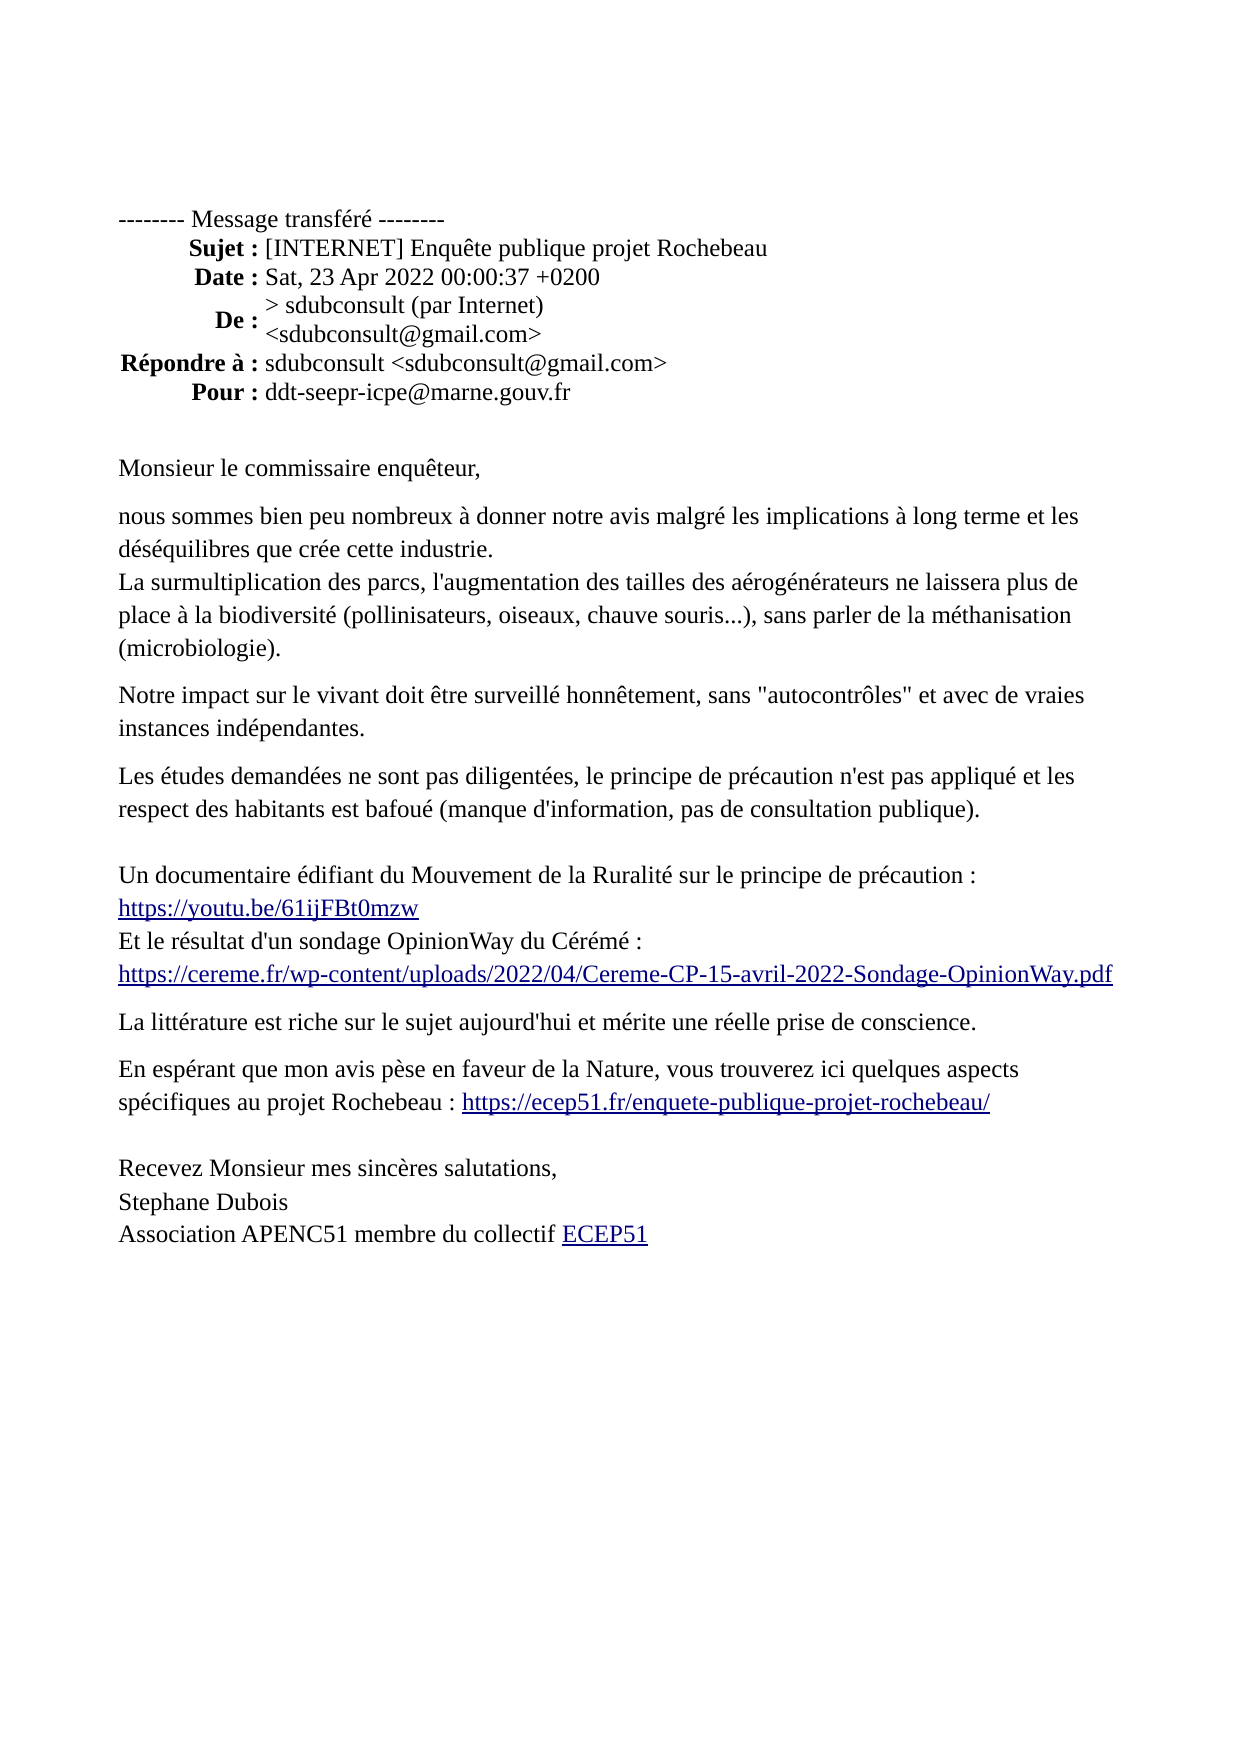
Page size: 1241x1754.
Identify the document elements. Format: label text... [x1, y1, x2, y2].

text -------- Message transféré -------- [118, 147, 1122, 233]
table_header Sujet : [118, 233, 265, 262]
text Les études demandées ne sont pas diligentées, le principe de précaution n'est pas appliqué et les respect des habitants est bafoué (manque d'information, pas de consultation publique). Un documentaire édifiant du Mouvement de la Ruralité sur le principe de précaution : https://youtu.be/61ijFBt0mzw Et le résultat d'un sondage OpinionWay du Cérémé : https://cereme.fr/wp-content/uploads/2022/04/Cereme-CP-15-avril-2022-Sondage-OpinionWay.pdf [118, 761, 1122, 988]
table_cell ddt-seepr-icpe@marne.gouv.fr [265, 377, 826, 406]
text La littérature est riche sur le sujet aujourd'hui et mérite une réelle prise de conscience. [118, 1007, 1122, 1036]
table_header [INTERNET] Enquête publique projet Rochebeau [265, 233, 826, 262]
table_cell Pour : [118, 377, 265, 406]
table_cell > sdubconsult (par Internet) <sdubconsult@gmail.com> [265, 291, 826, 348]
text nous sommes bien peu nombreux à donner notre avis malgré les implications à long terme et les déséquilibres que crée cette industrie. La surmultiplication des parcs, l'augmentation des tailles des aérogénérateurs ne laissera plus de place à la biodiversité (pollinisateurs, oiseaux, chauve souris...), sans parler de la méthanisation (microbiologie). [118, 501, 1122, 662]
table_cell Répondre à : [118, 348, 265, 377]
table_cell De : [118, 291, 265, 348]
table_cell Date : [118, 262, 265, 291]
table_cell sdubconsult <sdubconsult@gmail.com> [265, 348, 826, 377]
text Notre impact sur le vivant doit être surveillé honnêtement, sans "autocontrôles" et avec de vraies instances indépendantes. [118, 681, 1122, 742]
text En espérant que mon avis pèse en faveur de la Nature, vous trouverez ici quelques aspects spécifiques au projet Rochebeau : https://ecep51.fr/enquete-publique-projet-rochebeau/ Recevez Monsieur mes sincères salutations, Stephane Dubois Association APENC51 membre du collectif ECEP51 [118, 1054, 1122, 1248]
table_cell Sat, 23 Apr 2022 00:00:37 +0200 [265, 262, 826, 291]
text Monsieur le commissaire enquêteur, [118, 453, 1122, 482]
